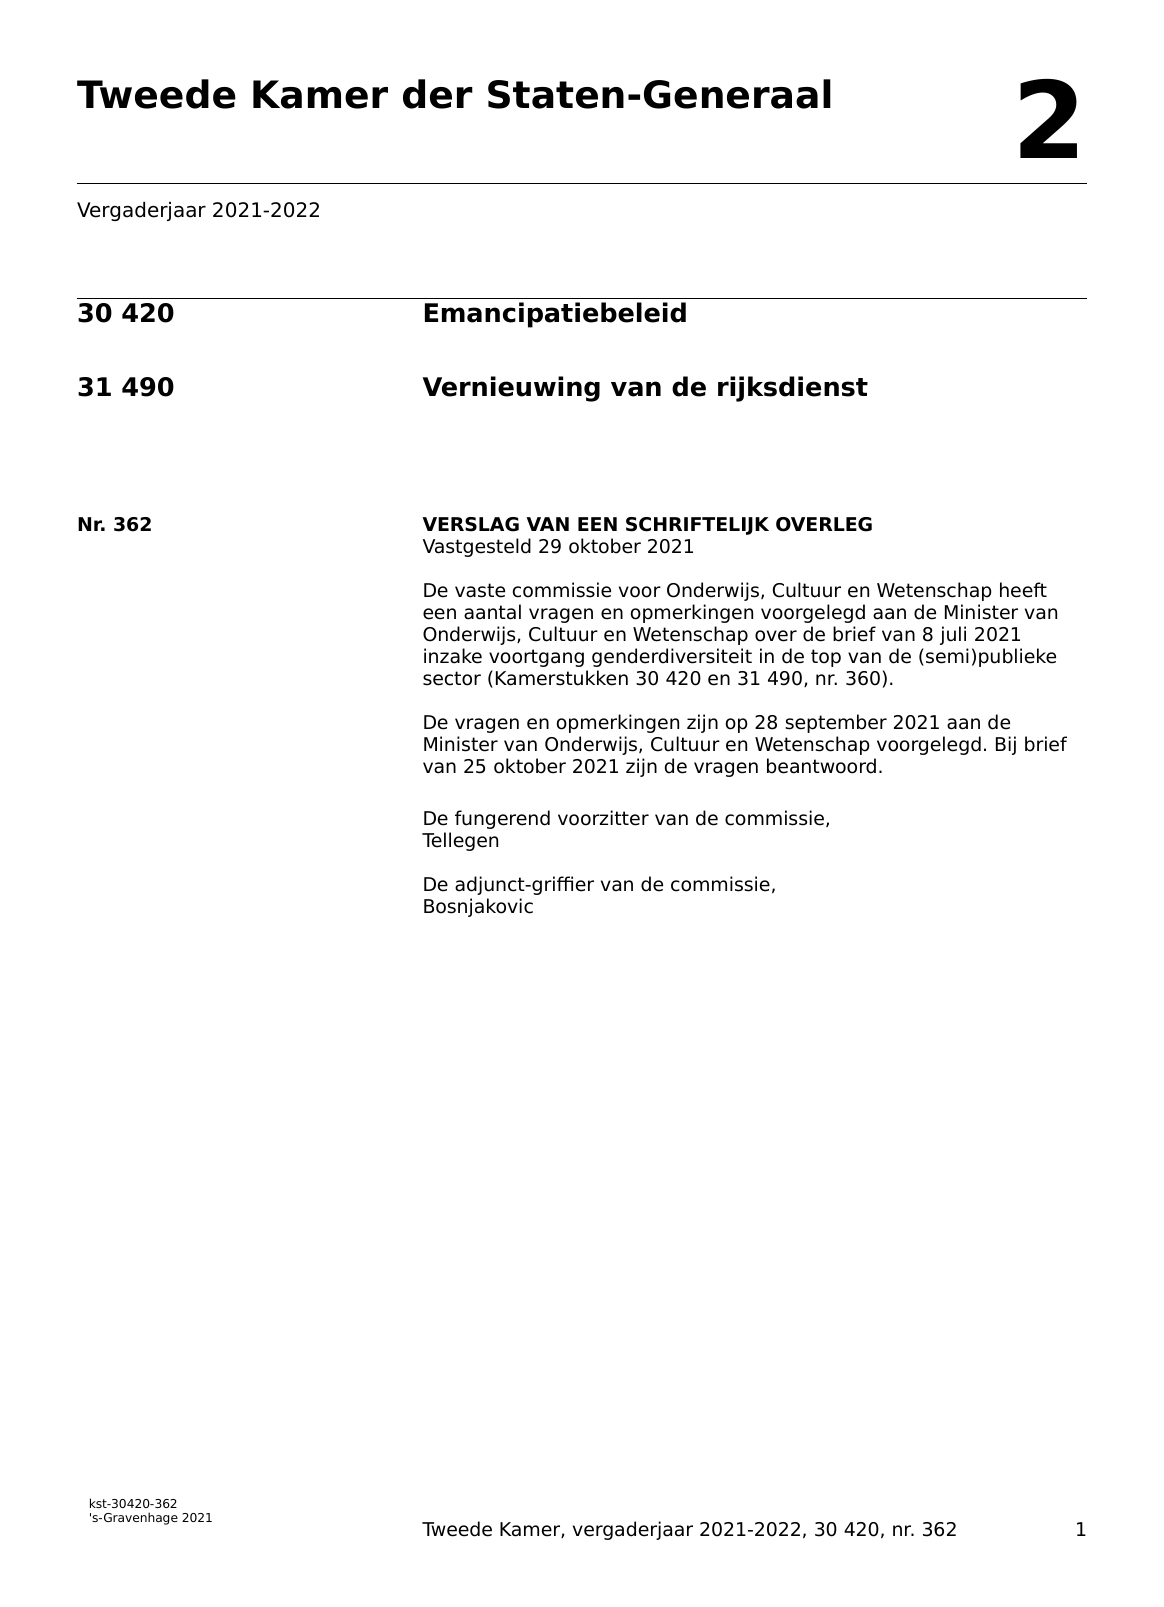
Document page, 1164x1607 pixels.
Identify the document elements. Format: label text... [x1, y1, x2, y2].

table_header 2 [886, 59, 1087, 183]
subtitle 30 420 Emancipatiebeleid [77, 299, 1087, 329]
text kst-30420-362 [88, 1497, 323, 1511]
text De vaste commissie voor Onderwijs, Cultuur en Wetenschap heeft een aantal vragen en opmerkingen voorgelegd aan de Minister van Onderwijs, Cultuur en Wetenschap over de brief van 8 juli 2021 inzake voortgang genderdiversiteit in de top van de (semi)publieke sector (Kamerstukken 30 420 en 31 490, nr. 360). [422, 580, 1087, 690]
text 's-Gravenhage 2021 [88, 1511, 323, 1525]
text De fungerend voorzitter van de commissie, Tellegen [422, 808, 1087, 852]
subtitle Nr. 362 VERSLAG VAN EEN SCHRIFTELIJK OVERLEG [77, 514, 1087, 536]
table_header Tweede Kamer der Staten-Generaal [77, 59, 886, 183]
subtitle 31 490 Vernieuwing van de rijksdienst [77, 373, 1087, 403]
text Vastgesteld 29 oktober 2021 [422, 536, 1087, 558]
text De adjunct-griffier van de commissie, Bosnjakovic [422, 874, 1087, 918]
table_cell Vergaderjaar 2021-2022 [77, 184, 1087, 298]
text De vragen en opmerkingen zijn op 28 september 2021 aan de Minister van Onderwijs, Cultuur en Wetenschap voorgelegd. Bij brief van 25 oktober 2021 zijn de vragen beantwoord. [422, 712, 1087, 778]
